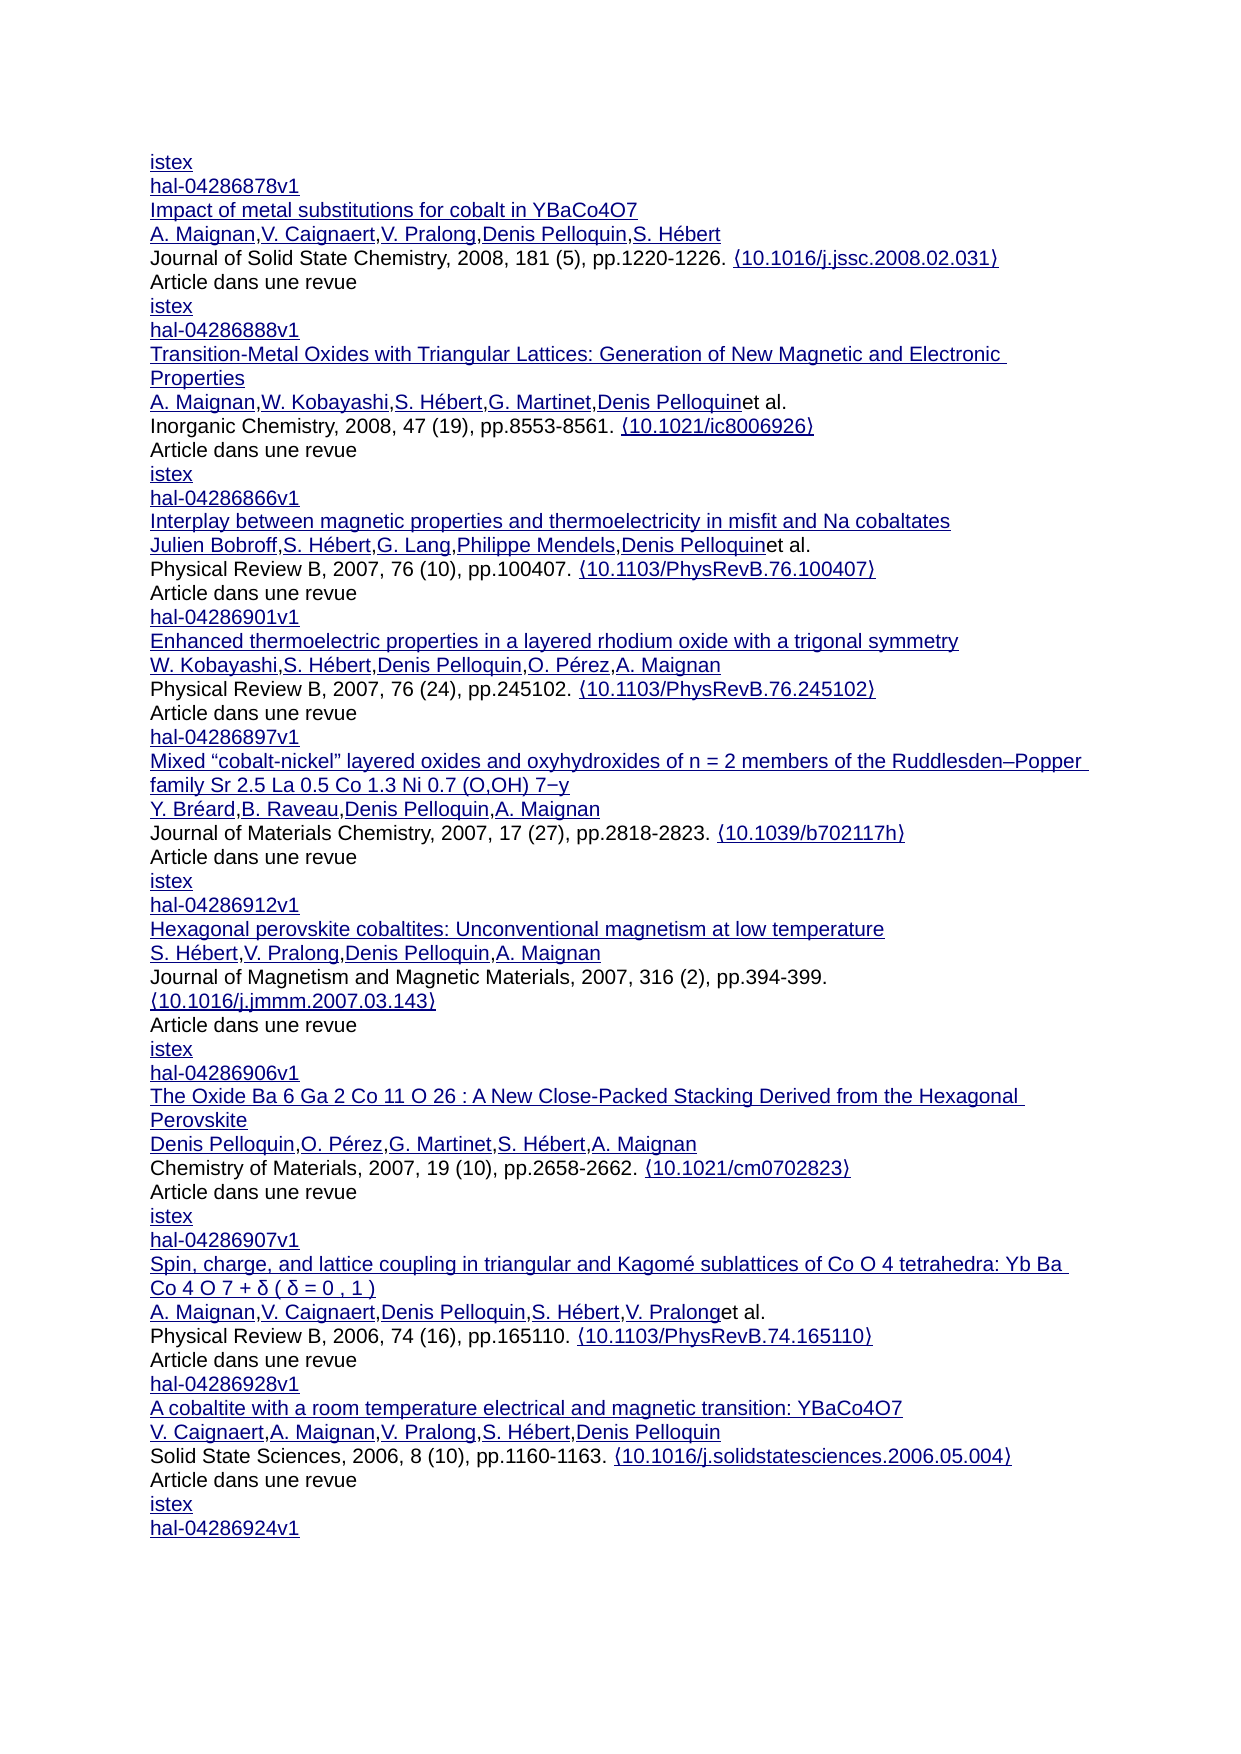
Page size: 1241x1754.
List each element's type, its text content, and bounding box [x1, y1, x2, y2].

table_cell Impact of metal substitutions for cobalt in YBaCo4O7 A. Maignan,V. Caignaert,V. Pralong,Denis Pelloquin,S. Hébert Journal of Solid State Chemistry, 2008, 181 (5), pp.1220-1226. ⟨10.1016/j.jssc.2008.02.031⟩ Article dans une revue istex hal-04286888v1 [150, 198, 1090, 342]
table_cell Interplay between magnetic properties and thermoelectricity in misfit and Na cobaltates Julien Bobroff,S. Hébert,G. Lang,Philippe Mendels,Denis Pelloquinet al. Physical Review B, 2007, 76 (10), pp.100407. ⟨10.1103/PhysRevB.76.100407⟩ Article dans une revue hal-04286901v1 [150, 509, 1090, 629]
table_cell Hexagonal perovskite cobaltites: Unconventional magnetism at low temperature S. Hébert,V. Pralong,Denis Pelloquin,A. Maignan Journal of Magnetism and Magnetic Materials, 2007, 316 (2), pp.394-399. ⟨10.1016/j.jmmm.2007.03.143⟩ Article dans une revue istex hal-04286906v1 [150, 917, 1090, 1084]
table_cell Enhanced thermoelectric properties in a layered rhodium oxide with a trigonal symmetry W. Kobayashi,S. Hébert,Denis Pelloquin,O. Pérez,A. Maignan Physical Review B, 2007, 76 (24), pp.245102. ⟨10.1103/PhysRevB.76.245102⟩ Article dans une revue hal-04286897v1 [150, 629, 1090, 749]
table_cell Spin, charge, and lattice coupling in triangular and Kagomé sublattices of Co O 4 tetrahedra: Yb Ba Co 4 O 7 + δ ( δ = 0 , 1 ) A. Maignan,V. Caignaert,Denis Pelloquin,S. Hébert,V. Pralonget al. Physical Review B, 2006, 74 (16), pp.165110. ⟨10.1103/PhysRevB.74.165110⟩ Article dans une revue hal-04286928v1 [150, 1252, 1090, 1396]
table_cell Mixed “cobalt-nickel” layered oxides and oxyhydroxides of n = 2 members of the Ruddlesden–Popper family Sr 2.5 La 0.5 Co 1.3 Ni 0.7 (O,OH) 7−y Y. Bréard,B. Raveau,Denis Pelloquin,A. Maignan Journal of Materials Chemistry, 2007, 17 (27), pp.2818-2823. ⟨10.1039/b702117h⟩ Article dans une revue istex hal-04286912v1 [150, 749, 1090, 917]
table_cell A cobaltite with a room temperature electrical and magnetic transition: YBaCo4O7 V. Caignaert,A. Maignan,V. Pralong,S. Hébert,Denis Pelloquin Solid State Sciences, 2006, 8 (10), pp.1160-1163. ⟨10.1016/j.solidstatesciences.2006.05.004⟩ Article dans une revue istex hal-04286924v1 [150, 1396, 1090, 1539]
table_cell istex hal-04286878v1 [150, 150, 1090, 198]
table_cell The Oxide Ba 6 Ga 2 Co 11 O 26 : A New Close-Packed Stacking Derived from the Hexagonal Perovskite Denis Pelloquin,O. Pérez,G. Martinet,S. Hébert,A. Maignan Chemistry of Materials, 2007, 19 (10), pp.2658-2662. ⟨10.1021/cm0702823⟩ Article dans une revue istex hal-04286907v1 [150, 1084, 1090, 1252]
table_cell Transition-Metal Oxides with Triangular Lattices: Generation of New Magnetic and Electronic Properties A. Maignan,W. Kobayashi,S. Hébert,G. Martinet,Denis Pelloquinet al. Inorganic Chemistry, 2008, 47 (19), pp.8553-8561. ⟨10.1021/ic8006926⟩ Article dans une revue istex hal-04286866v1 [150, 342, 1090, 509]
